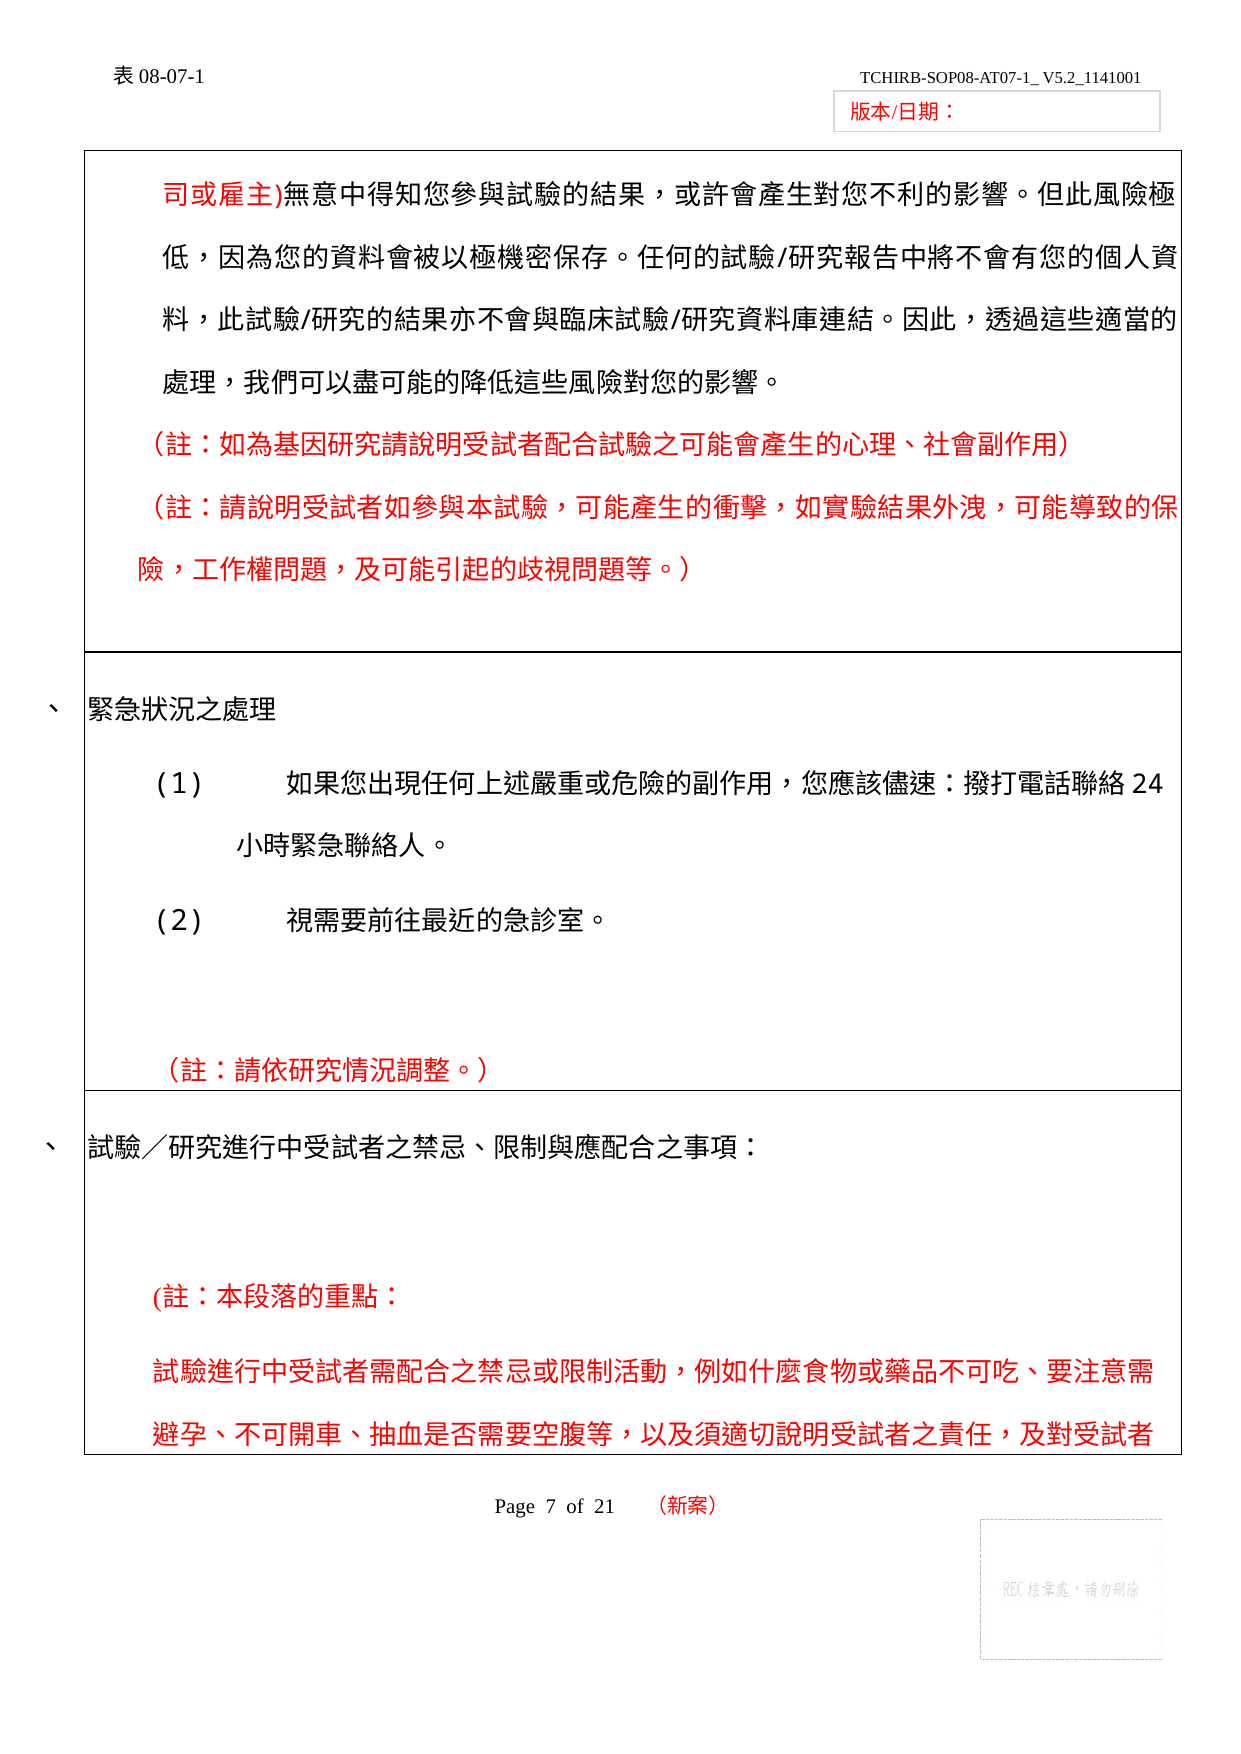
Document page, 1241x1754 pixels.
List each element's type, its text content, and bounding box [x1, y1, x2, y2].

table_cell 緊急狀況之處理 如果您出現任何上述嚴重或危險的副作用，您應該儘速：撥打電話聯絡24小時緊急聯絡人。 視需要前往最近的急診室。 （註：請依研究情況調整。） [85, 653, 1181, 1090]
table_cell 試驗／研究進行中受試者之禁忌、限制與應配合之事項： (註：本段落的重點： 試驗進行中受試者需配合之禁忌或限制活動，例如什麼食物或藥品不可吃、要注意需避孕、不可開車、抽血是否需要空腹等，以及須適切說明受試者之責任，及對受試者 [85, 1091, 1181, 1453]
table_cell 司或雇主)無意中得知您參與試驗的結果，或許會產生對您不利的影響。但此風險極低，因為您的資料會被以極機密保存。任何的試驗/研究報告中將不會有您的個人資料，此試驗/研究的結果亦不會與臨床試驗/研究資料庫連結。因此，透過這些適當的處理，我們可以盡可能的降低這些風險對您的影響。 （註：如為基因研究請說明受試者配合試驗之可能會產生的心理、社會副作用） （註：請說明受試者如參與本試驗，可能產生的衝擊，如實驗結果外洩，可能導致的保險，工作權問題，及可能引起的歧視問題等。） [85, 151, 1181, 651]
